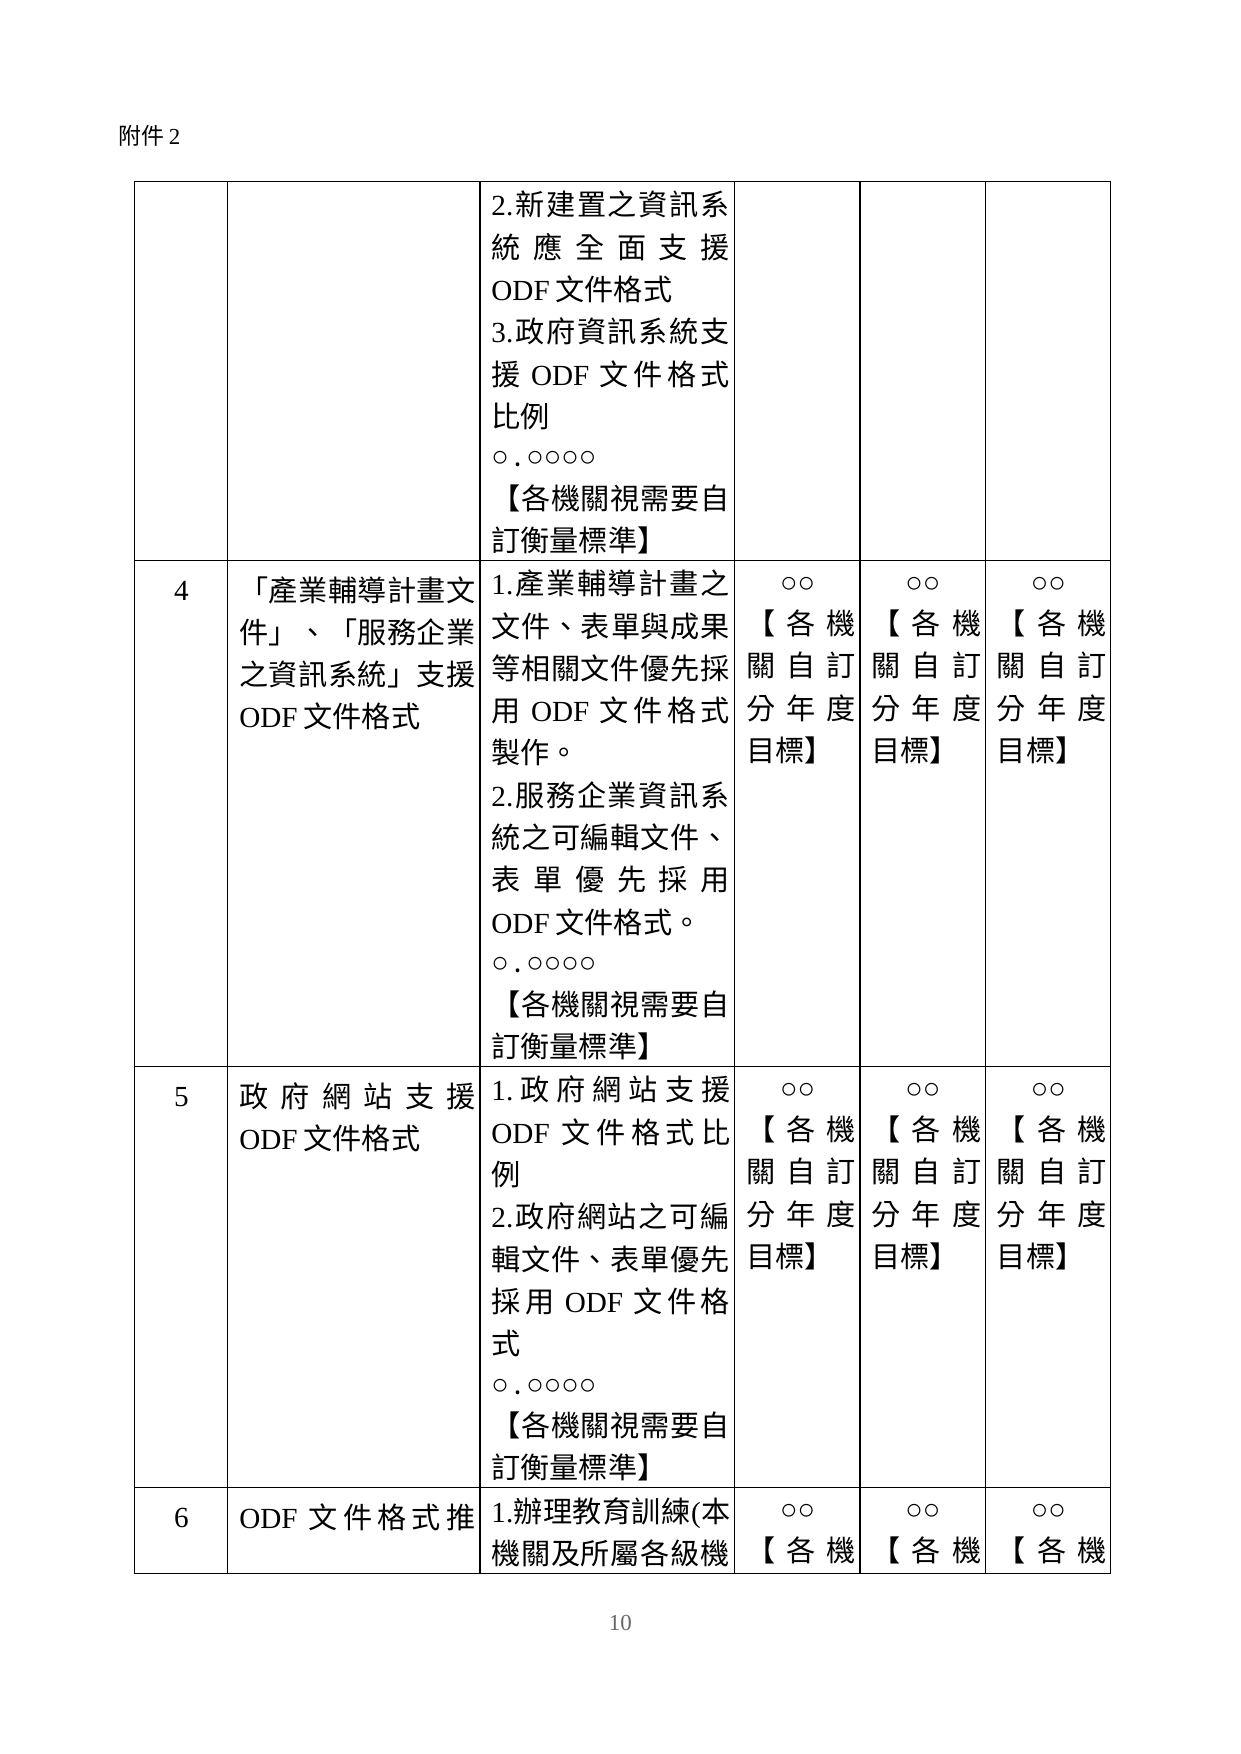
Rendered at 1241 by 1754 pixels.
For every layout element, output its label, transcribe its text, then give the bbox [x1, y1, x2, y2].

table_cell 1.辦理教育訓練(本機關及所屬各級機 [481, 1488, 734, 1573]
table_cell 「產業輔導計畫文件」、「服務企業之資訊系統」支援ODF文件格式 [228, 561, 479, 1066]
table_cell [735, 182, 859, 560]
table_cell 4 [135, 561, 227, 1066]
table_cell 政府網站支援ODF文件格式 [228, 1067, 479, 1487]
table_cell 1.政府網站支援ODF文件格式比例 2.政府網站之可編輯文件、表單優先採用ODF文件格式 ○.○○○○ 【各機關視需要自訂衡量標準】 [481, 1067, 734, 1487]
table_cell [228, 182, 479, 560]
table_cell 1.產業輔導計畫之文件、表單與成果等相關文件優先採用ODF文件格式製作。 2.服務企業資訊系統之可編輯文件、表單優先採用ODF文件格式。 ○.○○○○ 【各機關視需要自訂衡量標準】 [481, 561, 734, 1066]
table_cell ○○ 【各機關自訂分年度目標】 [861, 1067, 985, 1487]
table_cell ○○ 【各機關自訂分年度目標】 [986, 1067, 1110, 1487]
table_cell ○○ 【各機 [986, 1488, 1110, 1573]
table_cell ○○ 【各機關自訂分年度目標】 [861, 561, 985, 1066]
table_cell ○○ 【各機關自訂分年度目標】 [735, 1067, 859, 1487]
table_cell ODF文件格式推 [228, 1488, 479, 1573]
table_cell 6 [135, 1488, 227, 1573]
table_cell 2.新建置之資訊系統應全面支援ODF文件格式 3.政府資訊系統支援ODF文件格式比例 ○.○○○○ 【各機關視需要自訂衡量標準】 [481, 182, 734, 560]
table_cell ○○ 【各機 [861, 1488, 985, 1573]
table_cell ○○ 【各機 [735, 1488, 859, 1573]
table_cell [861, 182, 985, 560]
table_cell [135, 182, 227, 560]
table_cell 5 [135, 1067, 227, 1487]
table_cell ○○ 【各機關自訂分年度目標】 [986, 561, 1110, 1066]
table_cell [986, 182, 1110, 560]
table_cell ○○ 【各機關自訂分年度目標】 [735, 561, 859, 1066]
